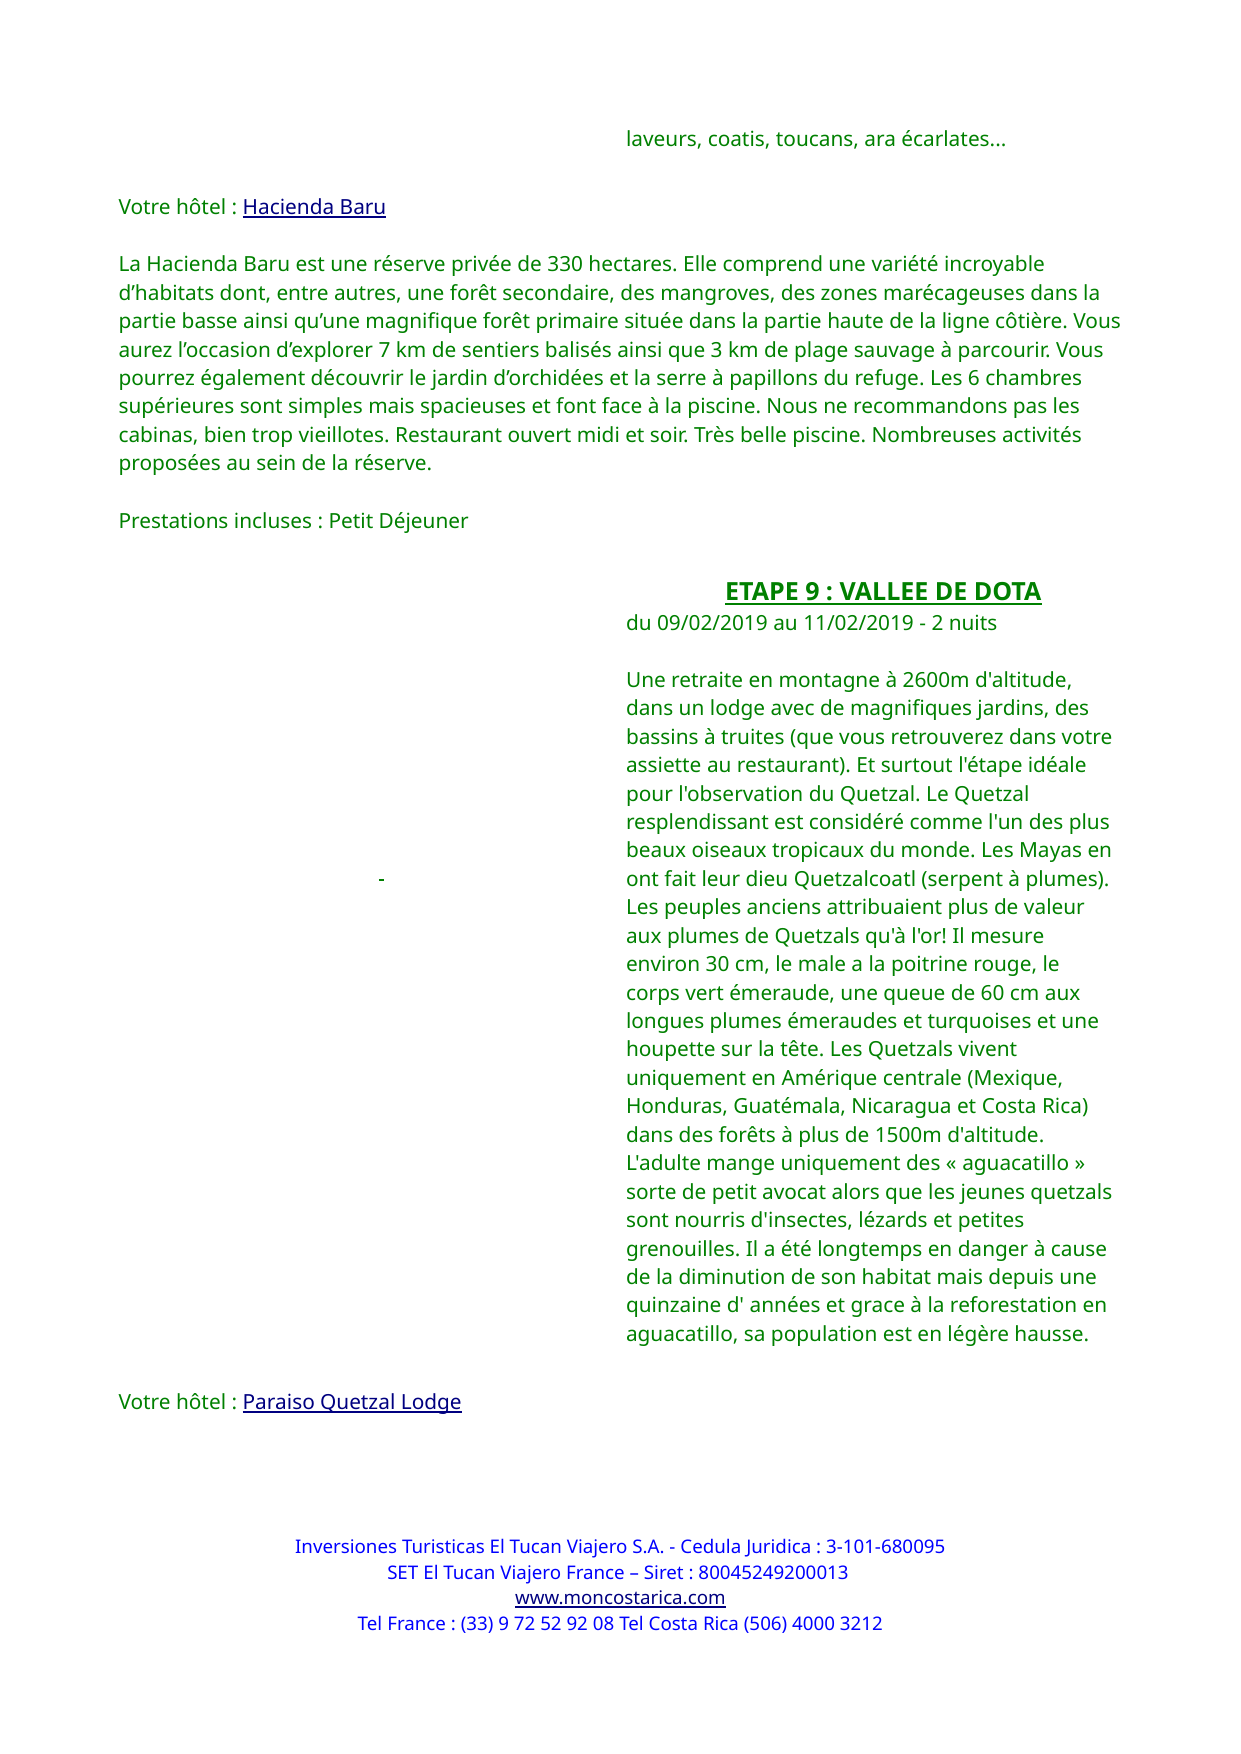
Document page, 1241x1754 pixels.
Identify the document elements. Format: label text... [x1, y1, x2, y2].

text La Hacienda Baru est une réserve privée de 330 hectares. Elle comprend une variété incroyable d’habitats dont, entre autres, une forêt secondaire, des mangroves, des zones marécageuses dans la partie basse ainsi qu’une magnifique forêt primaire située dans la partie haute de la ligne côtière. Vous aurez l’occasion d’explorer 7 km de sentiers balisés ainsi que 3 km de plage sauvage à parcourir. Vous pourrez également découvrir le jardin d’orchidées et la serre à papillons du refuge. Les 6 chambres supérieures sont simples mais spacieuses et font face à la piscine. Nous ne recommandons pas les cabinas, bien trop vieillotes. Restaurant ouvert midi et soir. Très belle piscine. Nombreuses activités proposées au sein de la réserve. [118, 249, 1122, 477]
table_header [118, 568, 620, 1353]
table_header ETAPE 9 : VALLEE DE DOTA du 09/02/2019 au 11/02/2019 - 2 nuits Une retraite en montagne à 2600m d'altitude, dans un lodge avec de magnifiques jardins, des bassins à truites (que vous retrouverez dans votre assiette au restaurant). Et surtout l'étape idéale pour l'observation du Quetzal. Le Quetzal resplendissant est considéré comme l'un des plus beaux oiseaux tropicaux du monde. Les Mayas en ont fait leur dieu Quetzalcoatl (serpent à plumes). Les peuples anciens attribuaient plus de valeur aux plumes de Quetzals qu'à l'or! Il mesure environ 30 cm, le male a la poitrine rouge, le corps vert émeraude, une queue de 60 cm aux longues plumes émeraudes et turquoises et une houpette sur la tête. Les Quetzals vivent uniquement en Amérique centrale (Mexique, Honduras, Guatémala, Nicaragua et Costa Rica) dans des forêts à plus de 1500m d'altitude. L'adulte mange uniquement des « aguacatillo » sorte de petit avocat alors que les jeunes quetzals sont nourris d'insectes, lézards et petites grenouilles. Il a été longtemps en danger à cause de la diminution de son habitat mais depuis une quinzaine d' années et grace à la reforestation en aguacatillo, sa population est en légère hausse. [620, 568, 1122, 1353]
table_header [118, 118, 620, 158]
text Prestations incluses : Petit Déjeuner [118, 506, 1122, 534]
text Votre hôtel : Paraiso Quetzal Lodge [118, 1387, 1122, 1416]
text Votre hôtel : Hacienda Baru [118, 192, 1122, 221]
table_header laveurs, coatis, toucans, ara écarlates... [620, 118, 1122, 158]
